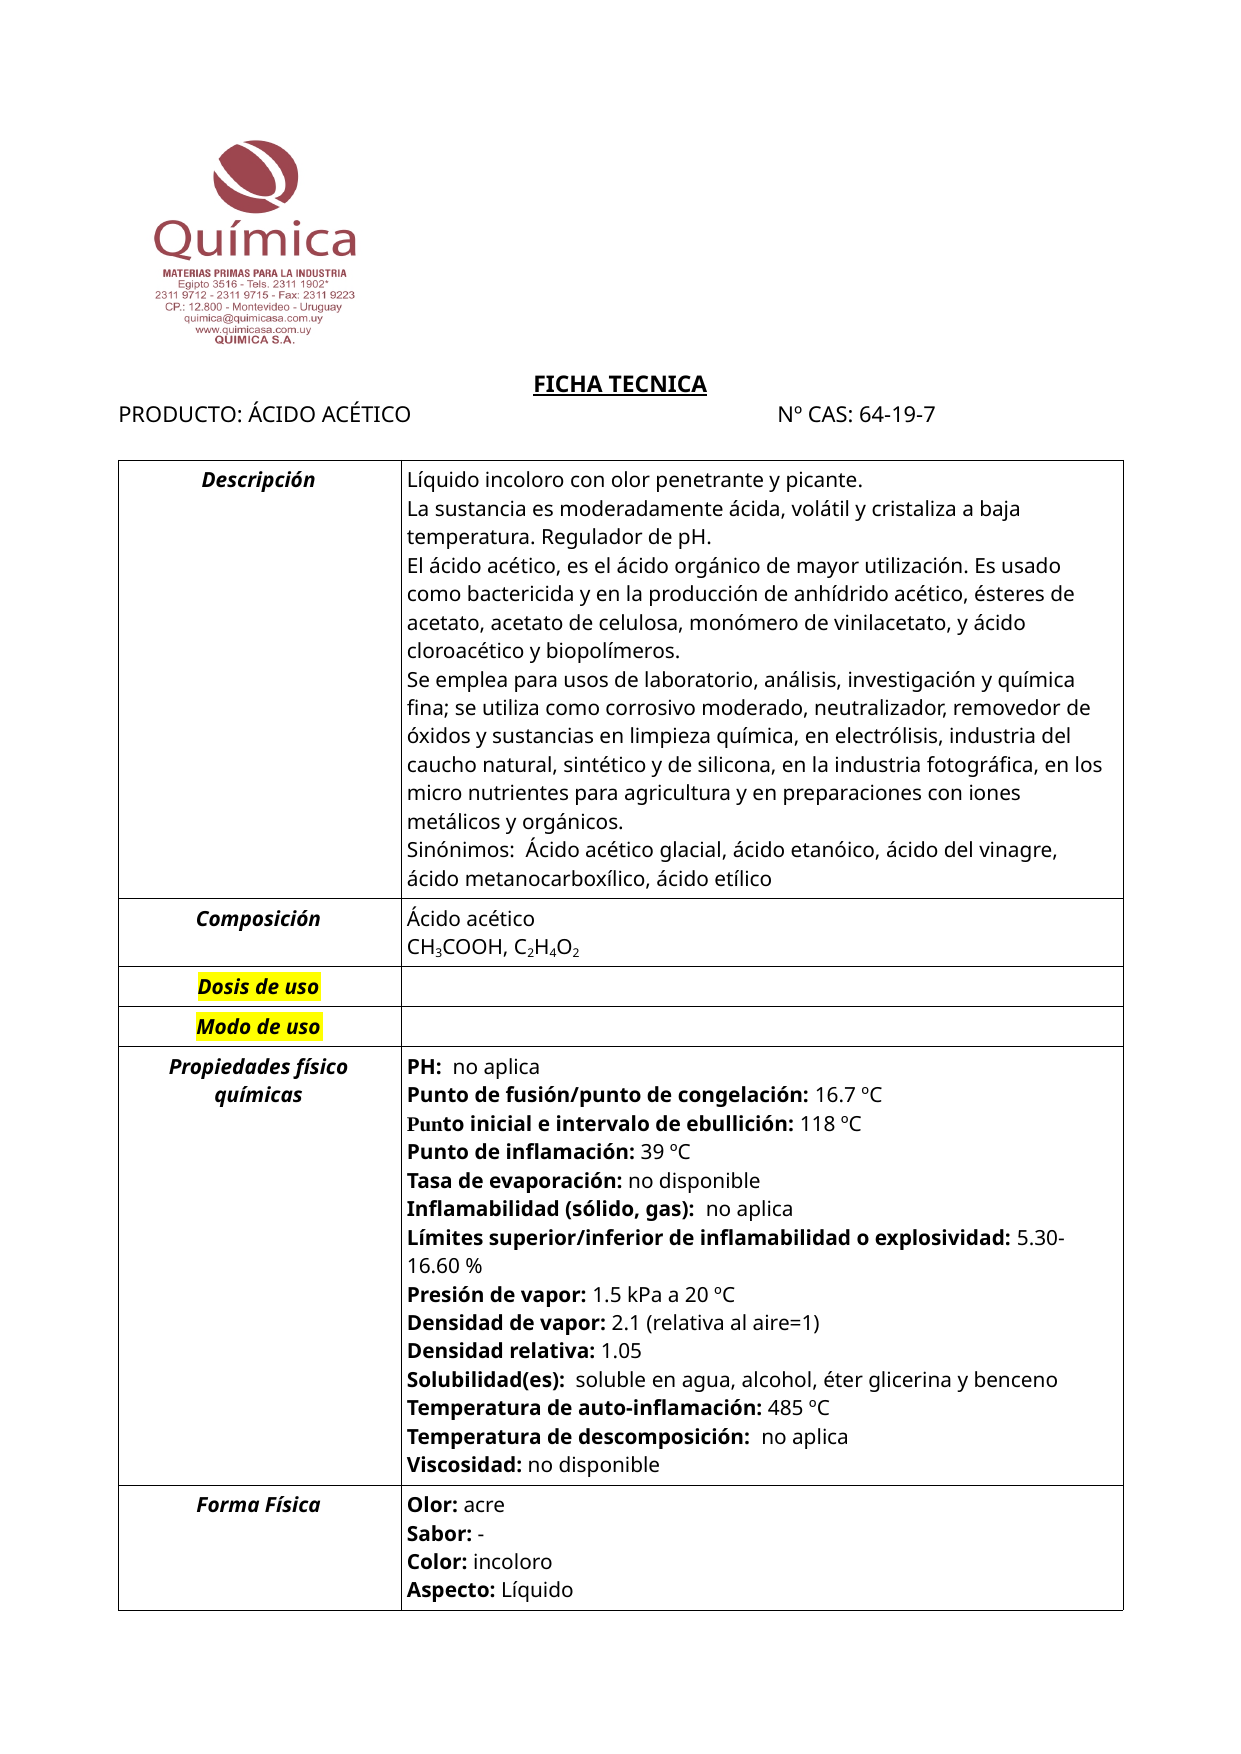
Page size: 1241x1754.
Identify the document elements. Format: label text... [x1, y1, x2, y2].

table_cell Modo de uso [119, 1007, 401, 1046]
table_cell [402, 967, 1123, 1006]
table_cell PH: no aplica Punto de fusión/punto de congelación: 16.7 ºC Punto inicial e intervalo de ebullición: 118 ºC Punto de inflamación: 39 ºC Tasa de evaporación: no disponible Inflamabilidad (sólido, gas): no aplica Límites superior/inferior de inflamabilidad o explosividad: 5.30- 16.60 % Presión de vapor: 1.5 kPa a 20 ºC Densidad de vapor: 2.1 (relativa al aire=1) Densidad relativa: 1.05 Solubilidad(es): soluble en agua, alcohol, éter glicerina y benceno Temperatura de auto-inflamación: 485 ºC Temperatura de descomposición: no aplica Viscosidad: no disponible [402, 1047, 1123, 1484]
text FICHA TECNICA [118, 118, 1122, 399]
table_header Líquido incoloro con olor penetrante y picante. La sustancia es moderadamente ácida, volátil y cristaliza a baja temperatura. Regulador de pH. El ácido acético, es el ácido orgánico de mayor utilización. Es usado como bactericida y en la producción de anhídrido acético, ésteres de acetato, acetato de celulosa, monómero de vinilacetato, y ácido cloroacético y biopolímeros. Se emplea para usos de laboratorio, análisis, investigación y química fina; se utiliza como corrosivo moderado, neutralizador, removedor de óxidos y sustancias en limpieza química, en electrólisis, industria del caucho natural, sintético y de silicona, en la industria fotográfica, en los micro nutrientes para agricultura y en preparaciones con iones metálicos y orgánicos. Sinónimos: Ácido acético glacial, ácido etanóico, ácido del vinagre, ácido metanocarboxílico, ácido etílico [402, 461, 1123, 898]
table_cell Propiedades físico químicas [119, 1047, 401, 1484]
table_cell Forma Física [119, 1486, 401, 1610]
table_header Descripción [119, 461, 401, 898]
table_cell Composición [119, 899, 401, 966]
table_cell Ácido acético CH3COOH, C2H4O2 [402, 899, 1123, 966]
table_cell [402, 1007, 1123, 1046]
text PRODUCTO: ÁCIDO ACÉTICO Nº CAS: 64-19-7 [118, 399, 1122, 428]
table_cell Olor: acre Sabor: - Color: incoloro Aspecto: Líquido [402, 1486, 1123, 1610]
picture [126, 123, 389, 368]
table_cell Dosis de uso [119, 967, 401, 1006]
